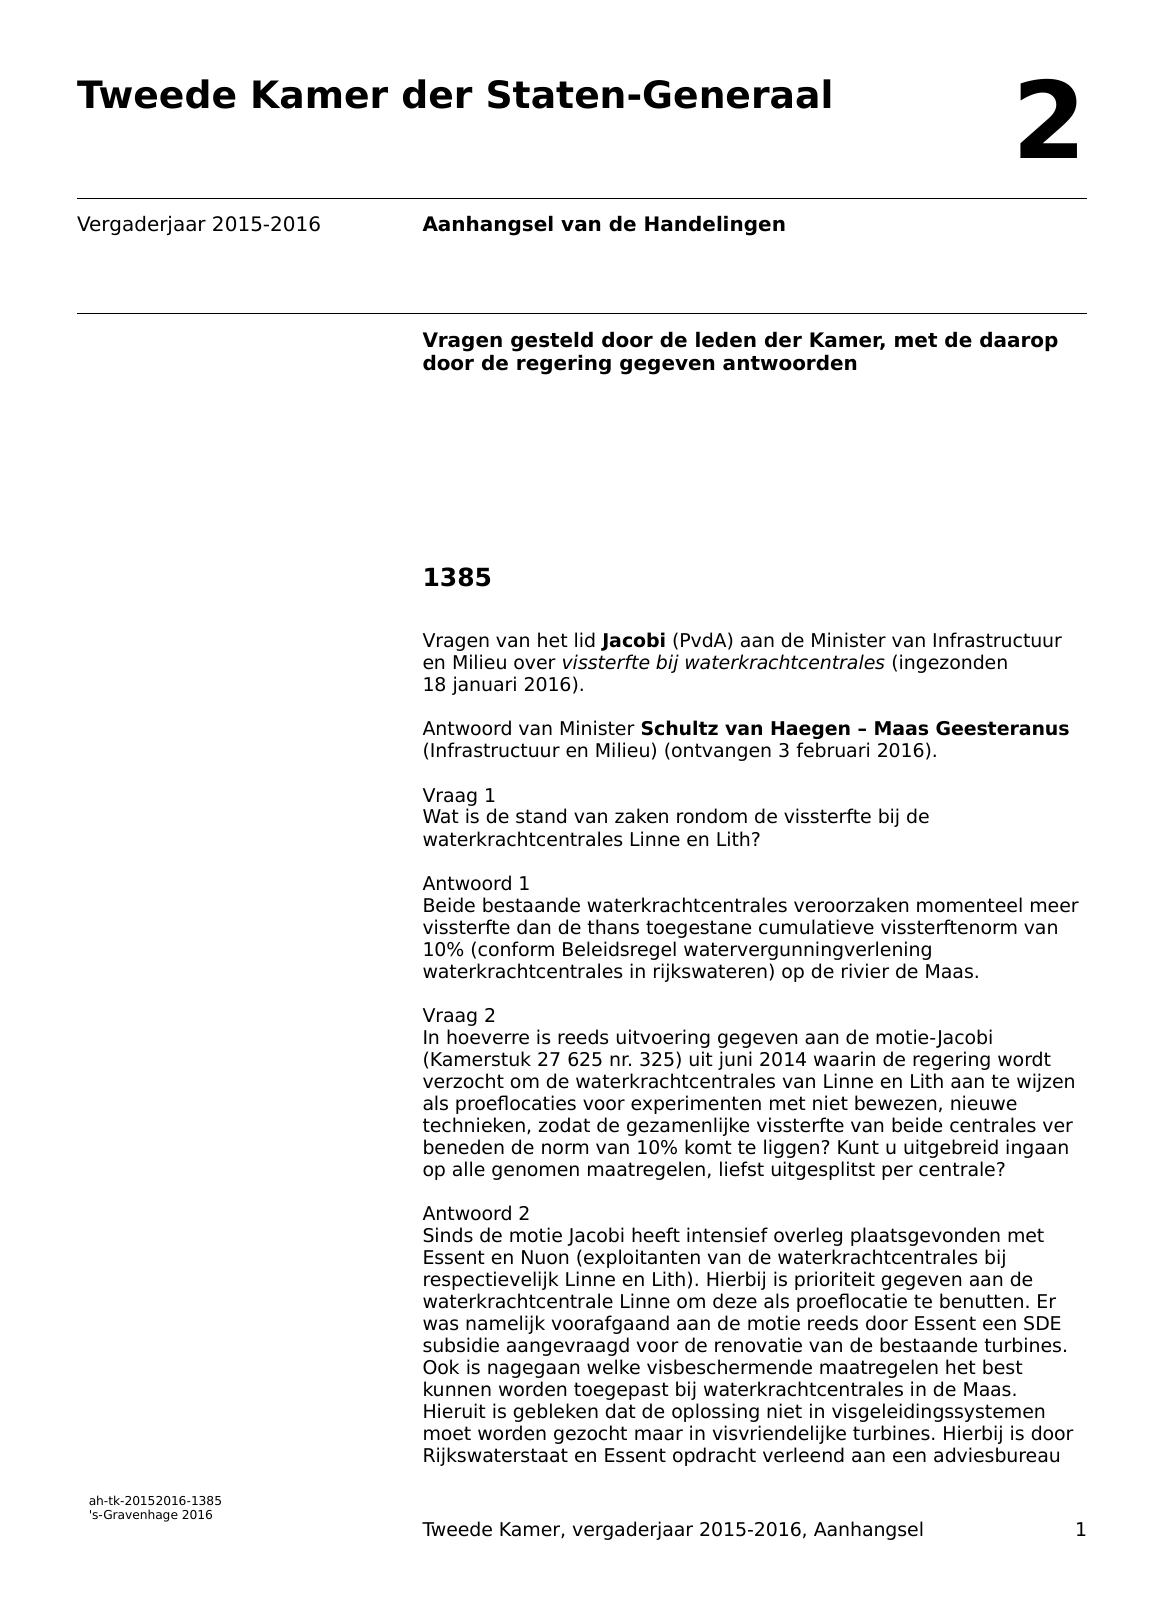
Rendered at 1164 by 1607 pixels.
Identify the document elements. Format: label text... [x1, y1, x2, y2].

text Sinds de motie Jacobi heeft intensief overleg plaatsgevonden met Essent en Nuon (exploitanten van de waterkrachtcentrales bij respectievelijk Linne en Lith). Hierbij is prioriteit gegeven aan de waterkrachtcentrale Linne om deze als proeflocatie te benutten. Er was namelijk voorafgaand aan de motie reeds door Essent een SDE subsidie aangevraagd voor de renovatie van de bestaande turbines. Ook is nagegaan welke visbeschermende maatregelen het best kunnen worden toegepast bij waterkrachtcentrales in de Maas. Hieruit is gebleken dat de oplossing niet in visgeleidingssystemen moet worden gezocht maar in visvriendelijke turbines. Hierbij is door Rijkswaterstaat en Essent opdracht verleend aan een adviesbureau [422, 1225, 1087, 1466]
text In hoeverre is reeds uitvoering gegeven aan de motie-Jacobi (Kamerstuk 27 625 nr. 325) uit juni 2014 waarin de regering wordt verzocht om de waterkrachtcentrales van Linne en Lith aan te wijzen als proeflocaties voor experimenten met niet bewezen, nieuwe technieken, zodat de gezamenlijke vissterfte van beide centrales ver beneden de norm van 10% komt te liggen? Kunt u uitgebreid ingaan op alle genomen maatregelen, liefst uitgesplitst per centrale? [422, 1027, 1087, 1181]
text Antwoord 1 [422, 873, 1087, 894]
text Antwoord van Minister Schultz van Haegen – Maas Geesteranus (Infrastructuur en Milieu) (ontvangen 3 februari 2016). [422, 718, 1087, 762]
text 1385 [422, 563, 1087, 592]
table_header Tweede Kamer der Staten-Generaal [77, 59, 886, 198]
table_cell Aanhangsel van de Handelingen [422, 199, 1087, 313]
text Vragen van het lid Jacobi (PvdA) aan de Minister van Infrastructuur en Milieu over vissterfte bij waterkrachtcentrales (ingezonden 18 januari 2016). [422, 630, 1087, 696]
table_cell [77, 314, 422, 375]
text Vraag 2 [422, 1005, 1087, 1027]
table_cell Vragen gesteld door de leden der Kamer, met de daarop door de regering gegeven antwoorden [422, 314, 1087, 375]
text 's-Gravenhage 2016 [88, 1508, 323, 1522]
table_cell Vergaderjaar 2015-2016 [77, 199, 422, 313]
text Wat is de stand van zaken rondom de vissterfte bij de waterkrachtcentrales Linne en Lith? [422, 806, 1087, 850]
text Antwoord 2 [422, 1203, 1087, 1225]
text Vraag 1 [422, 784, 1087, 806]
text ah-tk-20152016-1385 [88, 1494, 323, 1508]
table_header 2 [886, 59, 1087, 198]
text Beide bestaande waterkrachtcentrales veroorzaken momenteel meer vissterfte dan de thans toegestane cumulatieve vissterftenorm van 10% (conform Beleidsregel watervergunningverlening waterkrachtcentrales in rijkswateren) op de rivier de Maas. [422, 894, 1087, 982]
